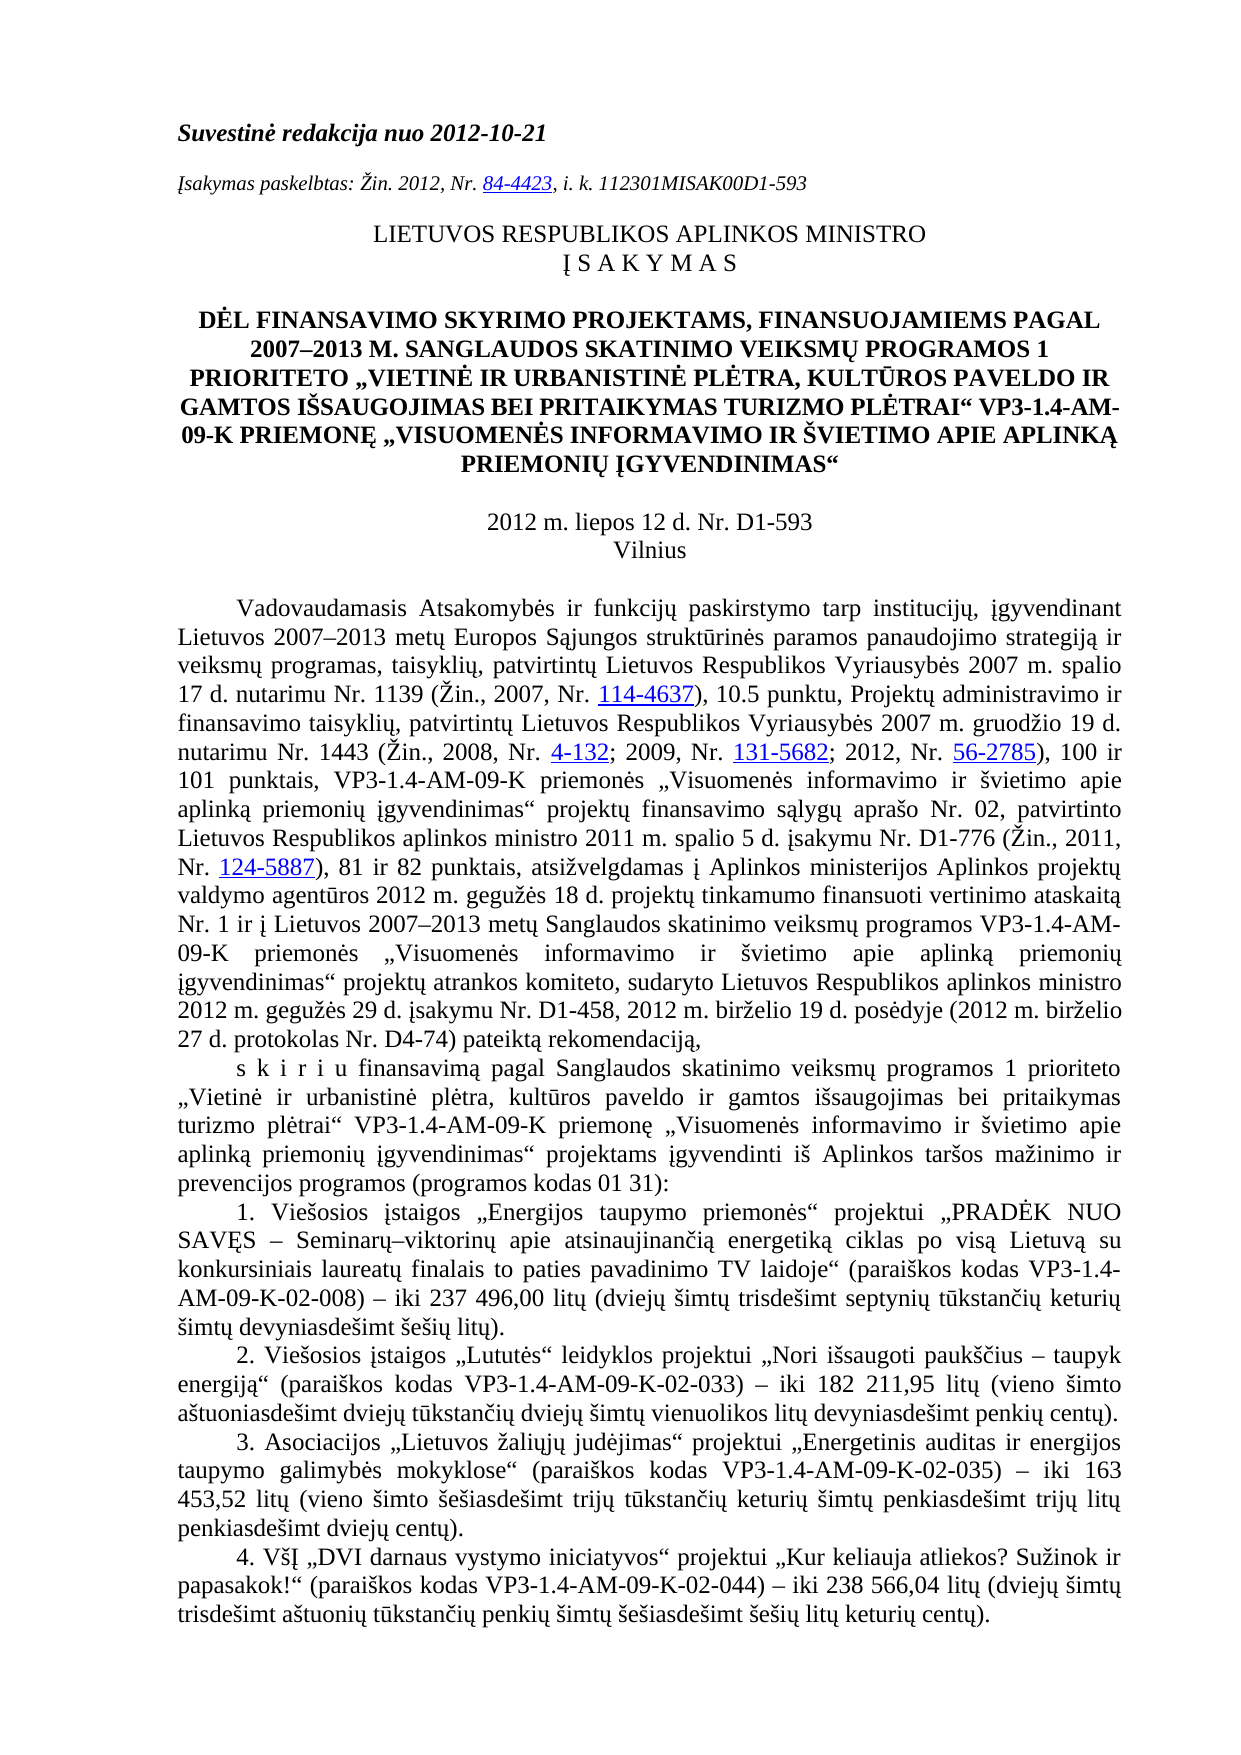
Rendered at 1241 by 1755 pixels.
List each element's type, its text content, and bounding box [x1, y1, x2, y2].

text s k i r i u finansavimą pagal Sanglaudos skatinimo veiksmų programos 1 prioriteto „Vietinė ir urbanistinė plėtra, kultūros paveldo ir gamtos išsaugojimas bei pritaikymas turizmo plėtrai“ VP3-1.4-AM-09-K priemonę „Visuomenės informavimo ir švietimo apie aplinką priemonių įgyvendinimas“ projektams įgyvendinti iš Aplinkos taršos mažinimo ir prevencijos programos (programos kodas 01 31): [177, 1053, 1122, 1197]
text DĖL FINANSAVIMO SKYRIMO PROJEKTAMS, FINANSUOJAMIEMS PAGAL 2007–2013 m. SANGLAUDOS SKATINIMO VEIKSMŲ PROGRAMOS 1 PRIORITETO „VIETINĖ IR URBANISTINĖ PLĖTRA, KULTŪROS PAVELDO IR GAMTOS IŠSAUGOJIMAS BEI PRITAIKYMAS TURIZMO PLĖTRAI“ VP3-1.4-AM-09-K PRIEMONĘ „VISUOMENĖS INFORMAVIMO IR ŠVIETIMO APIE APLINKĄ PRIEMONIŲ ĮGYVENDINIMAS“ [177, 305, 1122, 478]
text 1. Viešosios įstaigos „Energijos taupymo priemonės“ projektui „PRADĖK NUO SAVĘS – Seminarų–viktorinų apie atsinaujinančią energetiką ciklas po visą Lietuvą su konkursiniais laureatų finalais to paties pavadinimo TV laidoje“ (paraiškos kodas VP3-1.4-AM-09-K-02-008) – iki 237 496,00 litų (dviejų šimtų trisdešimt septynių tūkstančių keturių šimtų devyniasdešimt šešių litų). [177, 1197, 1122, 1340]
text Vadovaudamasis Atsakomybės ir funkcijų paskirstymo tarp institucijų, įgyvendinant Lietuvos 2007–2013 metų Europos Sąjungos struktūrinės paramos panaudojimo strategiją ir veiksmų programas, taisyklių, patvirtintų Lietuvos Respublikos Vyriausybės 2007 m. spalio 17 d. nutarimu Nr. 1139 (Žin., 2007, Nr. 114-4637), 10.5 punktu, Projektų administravimo ir finansavimo taisyklių, patvirtintų Lietuvos Respublikos Vyriausybės 2007 m. gruodžio 19 d. nutarimu Nr. 1443 (Žin., 2008, Nr. 4-132; 2009, Nr. 131-5682; 2012, Nr. 56-2785), 100 ir 101 punktais, VP3-1.4-AM-09-K priemonės „Visuomenės informavimo ir švietimo apie aplinką priemonių įgyvendinimas“ projektų finansavimo sąlygų aprašo Nr. 02, patvirtinto Lietuvos Respublikos aplinkos ministro 2011 m. spalio 5 d. įsakymu Nr. D1-776 (Žin., 2011, Nr. 124-5887), 81 ir 82 punktais, atsižvelgdamas į Aplinkos ministerijos Aplinkos projektų valdymo agentūros 2012 m. gegužės 18 d. projektų tinkamumo finansuoti vertinimo ataskaitą Nr. 1 ir į Lietuvos 2007–2013 metų Sanglaudos skatinimo veiksmų programos VP3-1.4-AM-09-K priemonės „Visuomenės informavimo ir švietimo apie aplinką priemonių įgyvendinimas“ projektų atrankos komiteto, sudaryto Lietuvos Respublikos aplinkos ministro 2012 m. gegužės 29 d. įsakymu Nr. D1-458, 2012 m. birželio 19 d. posėdyje (2012 m. birželio 27 d. protokolas Nr. D4-74) pateiktą rekomendaciją, [177, 593, 1122, 1053]
text Į S A K Y M A S [177, 248, 1122, 277]
text 3. Asociacijos „Lietuvos žaliųjų judėjimas“ projektui „Energetinis auditas ir energijos taupymo galimybės mokyklose“ (paraiškos kodas VP3-1.4-AM-09-K-02-035) – iki 163 453,52 litų (vieno šimto šešiasdešimt trijų tūkstančių keturių šimtų penkiasdešimt trijų litų penkiasdešimt dviejų centų). [177, 1427, 1122, 1542]
text 2. Viešosios įstaigos „Lututės“ leidyklos projektui „Nori išsaugoti paukščius – taupyk energiją“ (paraiškos kodas VP3-1.4-AM-09-K-02-033) – iki 182 211,95 litų (vieno šimto aštuoniasdešimt dviejų tūkstančių dviejų šimtų vienuolikos litų devyniasdešimt penkių centų). [177, 1340, 1122, 1427]
text Įsakymas paskelbtas: Žin. 2012, Nr. 84-4423, i. k. 112301MISAK00D1-593 [177, 171, 1122, 195]
text Vilnius [177, 535, 1122, 564]
text 4. VšĮ „DVI darnaus vystymo iniciatyvos“ projektui „Kur keliauja atliekos? Sužinok ir papasakok!“ (paraiškos kodas VP3-1.4-AM-09-K-02-044) – iki 238 566,04 litų (dviejų šimtų trisdešimt aštuonių tūkstančių penkių šimtų šešiasdešimt šešių litų keturių centų). [177, 1542, 1122, 1628]
text Suvestinė redakcija nuo 2012-10-21 [177, 118, 1122, 147]
text 2012 m. liepos 12 d. Nr. D1-593 [177, 507, 1122, 535]
text LIETUVOS RESPUBLIKOS APLINKOS MINISTRO [177, 219, 1122, 248]
